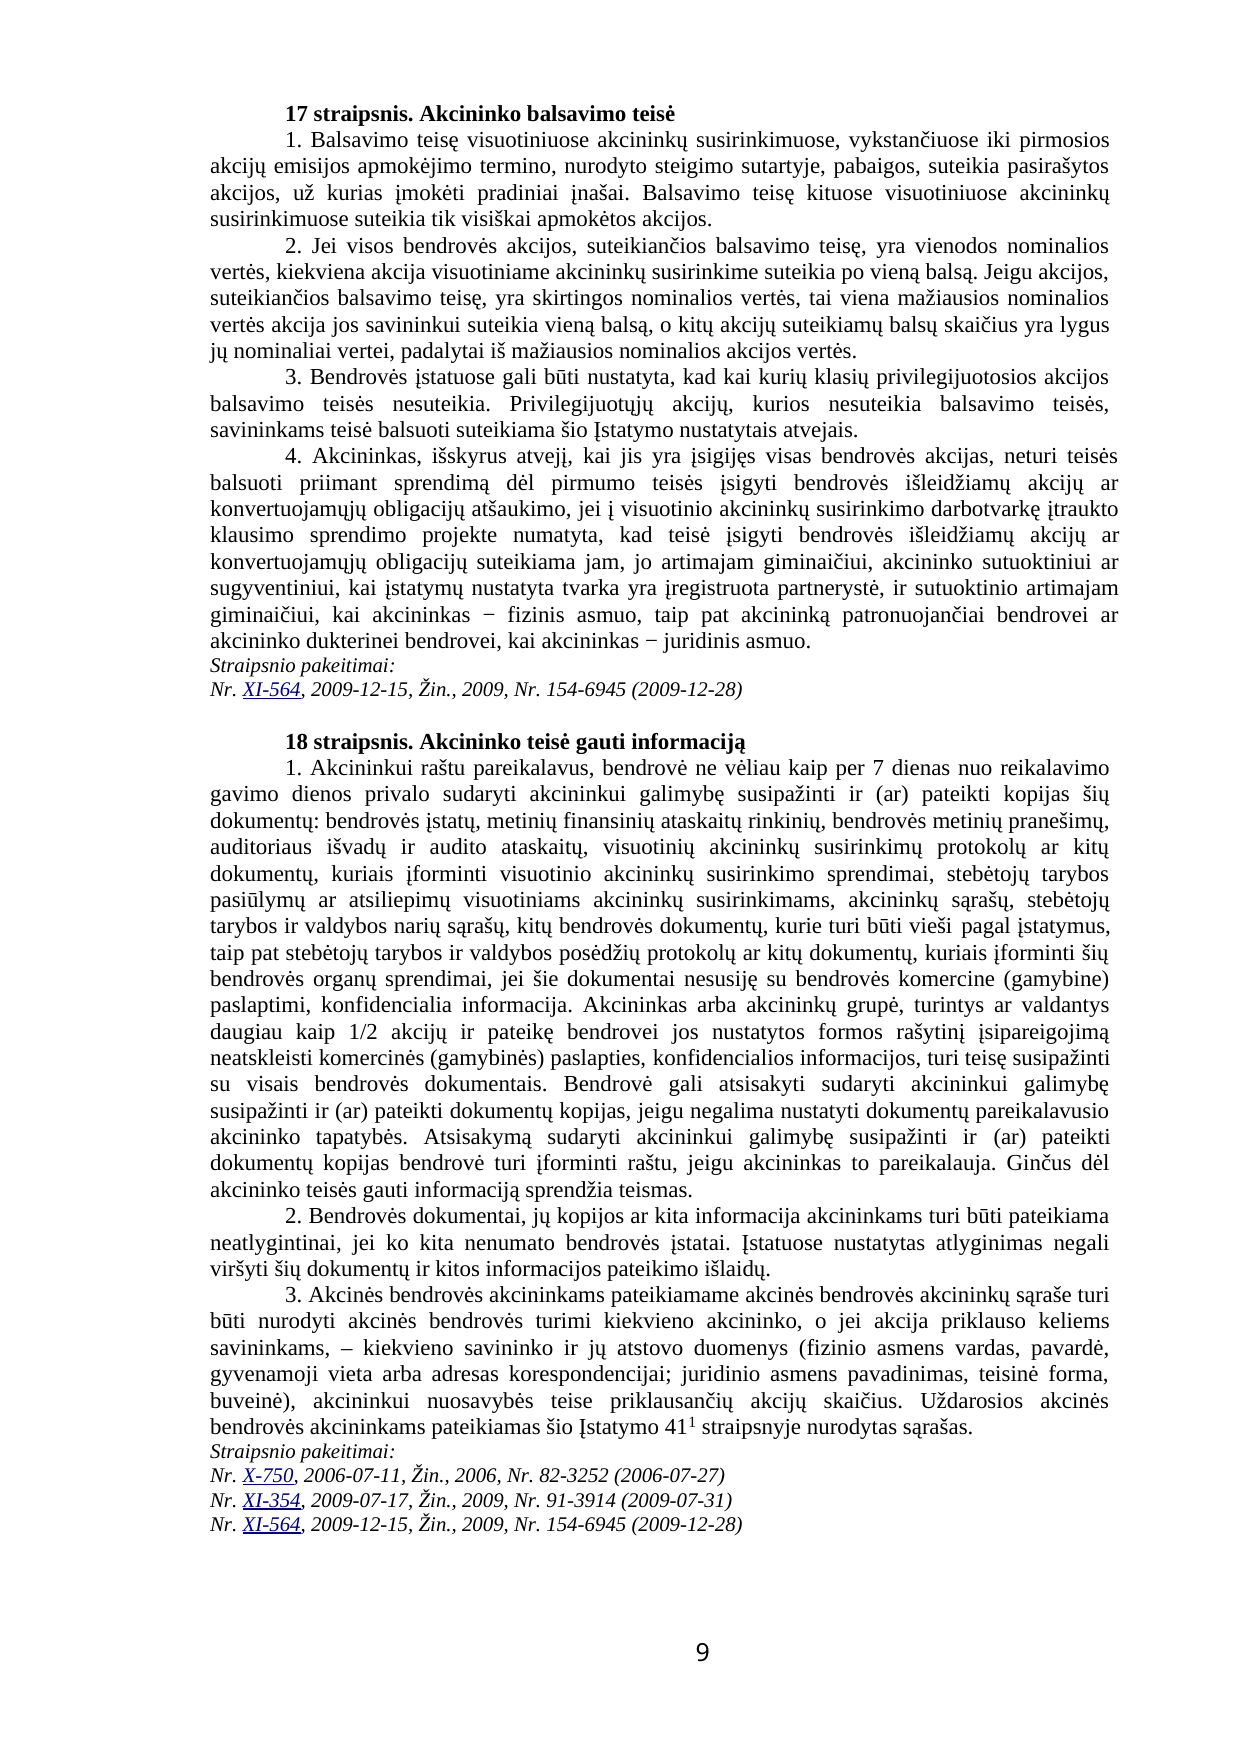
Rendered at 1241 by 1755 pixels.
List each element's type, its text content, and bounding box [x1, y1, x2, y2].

text Nr. XI-564, 2009-12-15, Žin., 2009, Nr. 154-6945 (2009-12-28) [210, 677, 1120, 701]
text 2. Bendrovės dokumentai, jų kopijos ar kita informacija akcininkams turi būti pateikiama neatlygintinai, jei ko kita nenumato bendrovės įstatai. Įstatuose nustatytas atlyginimas negali viršyti šių dokumentų ir kitos informacijos pateikimo išlaidų. [210, 1202, 1111, 1281]
text Nr. X-750, 2006-07-11, Žin., 2006, Nr. 82-3252 (2006-07-27) [210, 1463, 1111, 1487]
text 3. Bendrovės įstatuose gali būti nustatyta, kad kai kurių klasių privilegijuotosios akcijos balsavimo teisės nesuteikia. Privilegijuotųjų akcijų, kurios nesuteikia balsavimo teisės, savininkams teisė balsuoti suteikiama šio Įstatymo nustatytais atvejais. [210, 363, 1111, 442]
text Nr. XI-564, 2009-12-15, Žin., 2009, Nr. 154-6945 (2009-12-28) [210, 1512, 1120, 1536]
text 1. Akcininkui raštu pareikalavus, bendrovė ne vėliau kaip per 7 dienas nuo reikalavimo gavimo dienos privalo sudaryti akcininkui galimybę susipažinti ir (ar) pateikti kopijas šių dokumentų: bendrovės įstatų, metinių finansinių ataskaitų rinkinių, bendrovės metinių pranešimų, auditoriaus išvadų ir audito ataskaitų, visuotinių akcininkų susirinkimų protokolų ar kitų dokumentų, kuriais įforminti visuotinio akcininkų susirinkimo sprendimai, stebėtojų tarybos pasiūlymų ar atsiliepimų visuotiniams akcininkų susirinkimams, akcininkų sąrašų, stebėtojų tarybos ir valdybos narių sąrašų, kitų bendrovės dokumentų, kurie turi būti vieši pagal įstatymus, taip pat stebėtojų tarybos ir valdybos posėdžių protokolų ar kitų dokumentų, kuriais įforminti šių bendrovės organų sprendimai, jei šie dokumentai nesusiję su bendrovės komercine (gamybine) paslaptimi, konfidencialia informacija. Akcininkas arba akcininkų grupė, turintys ar valdantys daugiau kaip 1/2 akcijų ir pateikę bendrovei jos nustatytos formos rašytinį įsipareigojimą neatskleisti komercinės (gamybinės) paslapties, konfidencialios informacijos, turi teisę susipažinti su visais bendrovės dokumentais. Bendrovė gali atsisakyti sudaryti akcininkui galimybę susipažinti ir (ar) pateikti dokumentų kopijas, jeigu negalima nustatyti dokumentų pareikalavusio akcininko tapatybės. Atsisakymą sudaryti akcininkui galimybę susipažinti ir (ar) pateikti dokumentų kopijas bendrovė turi įforminti raštu, jeigu akcininkas to pareikalauja. Ginčus dėl akcininko teisės gauti informaciją sprendžia teismas. [210, 754, 1111, 1202]
text Straipsnio pakeitimai: [210, 653, 1111, 677]
text 17 straipsnis. Akcininko balsavimo teisė [210, 100, 1111, 126]
text 4. Akcininkas, išskyrus atvejį, kai jis yra įsigijęs visas bendrovės akcijas, neturi teisės balsuoti priimant sprendimą dėl pirmumo teisės įsigyti bendrovės išleidžiamų akcijų ar konvertuojamųjų obligacijų atšaukimo, jei į visuotinio akcininkų susirinkimo darbotvarkę įtraukto klausimo sprendimo projekte numatyta, kad teisė įsigyti bendrovės išleidžiamų akcijų ar konvertuojamųjų obligacijų suteikiama jam, jo artimajam giminaičiui, akcininko sutuoktiniui ar sugyventiniui, kai įstatymų nustatyta tvarka yra įregistruota partnerystė, ir sutuoktinio artimajam giminaičiui, kai akcininkas − fizinis asmuo, taip pat akcininką patronuojančiai bendrovei ar akcininko dukterinei bendrovei, kai akcininkas − juridinis asmuo. [210, 442, 1120, 653]
text Straipsnio pakeitimai: [210, 1439, 1111, 1463]
text 3. Akcinės bendrovės akcininkams pateikiamame akcinės bendrovės akcininkų sąraše turi būti nurodyti akcinės bendrovės turimi kiekvieno akcininko, o jei akcija priklauso keliems savininkams, – kiekvieno savininko ir jų atstovo duomenys (fizinio asmens vardas, pavardė, gyvenamoji vieta arba adresas korespondencijai; juridinio asmens pavadinimas, teisinė forma, buveinė), akcininkui nuosavybės teise priklausančių akcijų skaičius. Uždarosios akcinės bendrovės akcininkams pateikiamas šio Įstatymo 411 straipsnyje nurodytas sąrašas. [210, 1281, 1111, 1439]
text 1. Balsavimo teisę visuotiniuose akcininkų susirinkimuose, vykstančiuose iki pirmosios akcijų emisijos apmokėjimo termino, nurodyto steigimo sutartyje, pabaigos, suteikia pasirašytos akcijos, už kurias įmokėti pradiniai įnašai. Balsavimo teisę kituose visuotiniuose akcininkų susirinkimuose suteikia tik visiškai apmokėtos akcijos. [210, 126, 1111, 232]
text Nr. XI-354, 2009-07-17, Žin., 2009, Nr. 91-3914 (2009-07-31) [210, 1487, 1120, 1512]
text 18 straipsnis. Akcininko teisė gauti informaciją [210, 728, 1111, 754]
text 2. Jei visos bendrovės akcijos, suteikiančios balsavimo teisę, yra vienodos nominalios vertės, kiekviena akcija visuotiniame akcininkų susirinkime suteikia po vieną balsą. Jeigu akcijos, suteikiančios balsavimo teisę, yra skirtingos nominalios vertės, tai viena mažiausios nominalios vertės akcija jos savininkui suteikia vieną balsą, o kitų akcijų suteikiamų balsų skaičius yra lygus jų nominaliai vertei, padalytai iš mažiausios nominalios akcijos vertės. [210, 232, 1111, 363]
